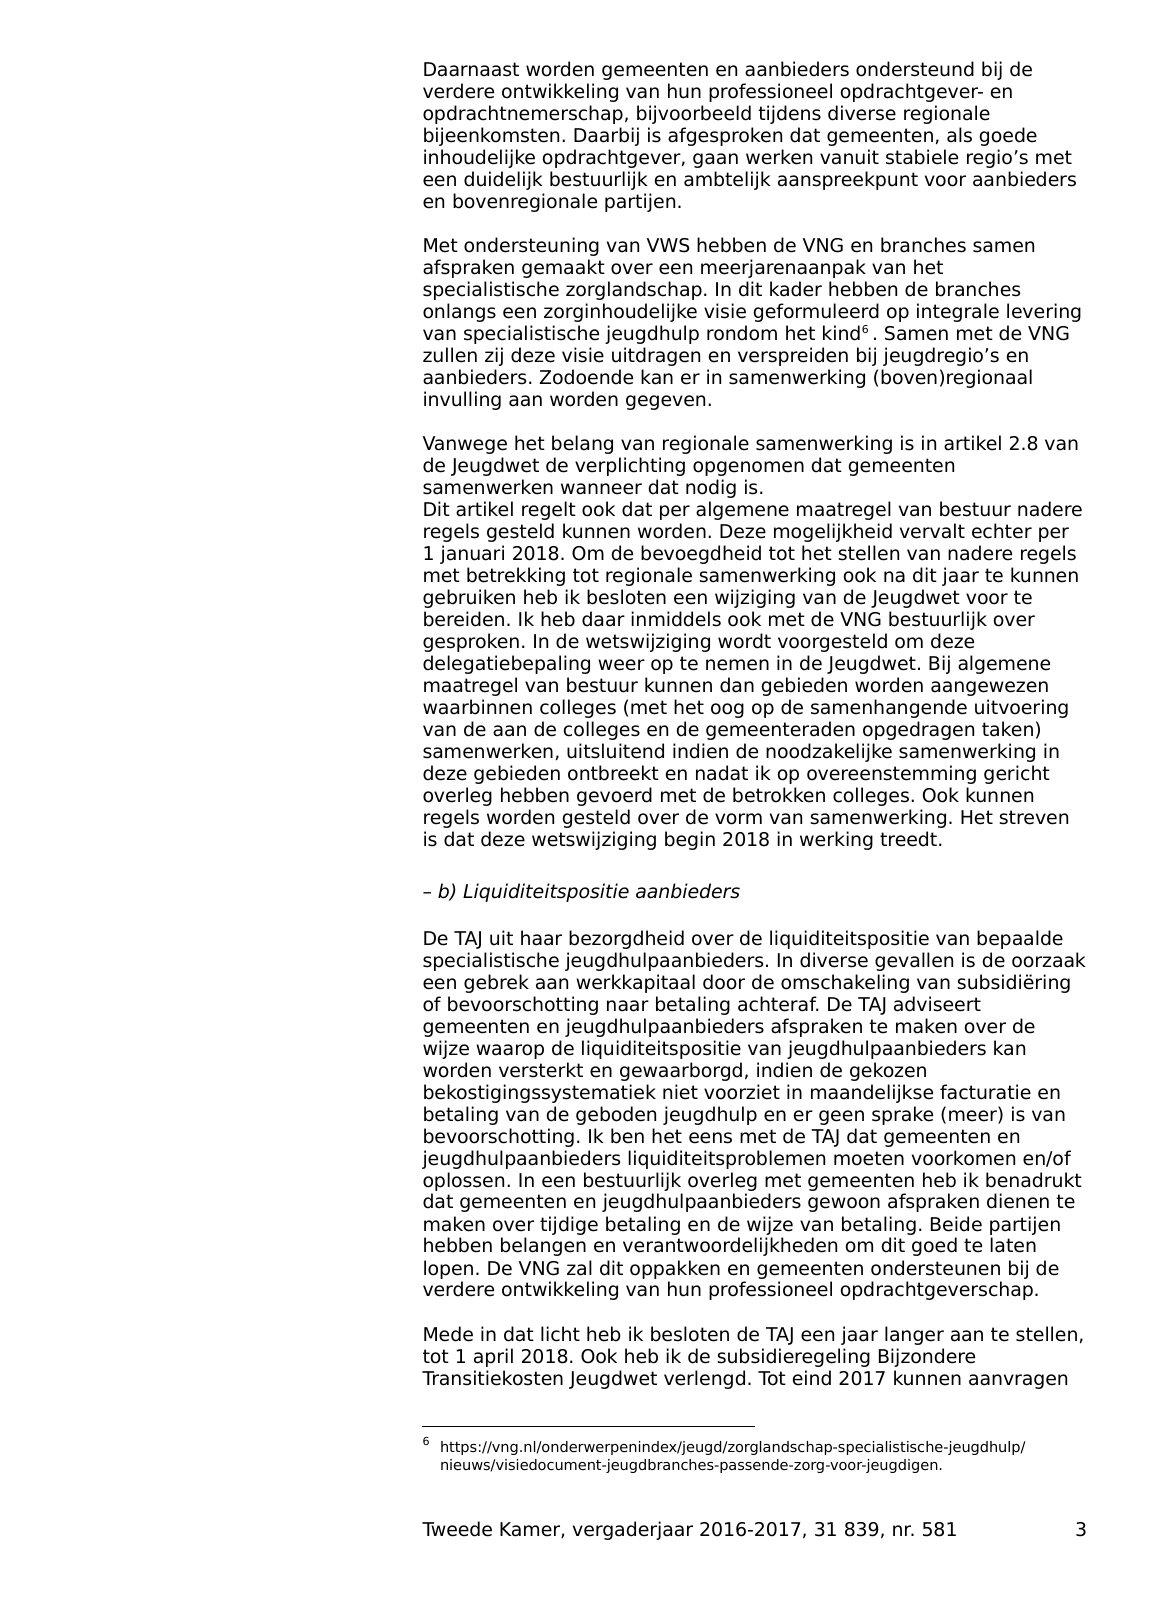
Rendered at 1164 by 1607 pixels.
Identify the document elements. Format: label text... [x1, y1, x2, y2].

text De TAJ uit haar bezorgdheid over de liquiditeitspositie van bepaalde specialistische jeugdhulpaanbieders. In diverse gevallen is de oorzaak een gebrek aan werkkapitaal door de omschakeling van subsidiëring of bevoorschotting naar betaling achteraf. De TAJ adviseert gemeenten en jeugdhulpaanbieders afspraken te maken over de wijze waarop de liquiditeitspositie van jeugdhulpaanbieders kan worden versterkt en gewaarborgd, indien de gekozen bekostigingssystematiek niet voorziet in maandelijkse facturatie en betaling van de geboden jeugdhulp en er geen sprake (meer) is van bevoorschotting. Ik ben het eens met de TAJ dat gemeenten en jeugdhulpaanbieders liquiditeitsproblemen moeten voorkomen en/of oplossen. In een bestuurlijk overleg met gemeenten heb ik benadrukt dat gemeenten en jeugdhulpaanbieders gewoon afspraken dienen te maken over tijdige betaling en de wijze van betaling. Beide partijen hebben belangen en verantwoordelijkheden om dit goed te laten lopen. De VNG zal dit oppakken en gemeenten ondersteunen bij de verdere ontwikkeling van hun professioneel opdrachtgeverschap. [422, 928, 1087, 1301]
text Mede in dat licht heb ik besloten de TAJ een jaar langer aan te stellen, tot 1 april 2018. Ook heb ik de subsidieregeling Bijzondere Transitiekosten Jeugdwet verlengd. Tot eind 2017 kunnen aanvragen [422, 1323, 1087, 1389]
text Met ondersteuning van VWS hebben de VNG en branches samen afspraken gemaakt over een meerjarenaanpak van het specialistische zorglandschap. In dit kader hebben de branches onlangs een zorginhoudelijke visie geformuleerd op integrale levering van specialistische jeugdhulp rondom het kind. Samen met de VNG zullen zij deze visie uitdragen en verspreiden bij jeugdregio’s en aanbieders. Zodoende kan er in samenwerking (boven)regionaal invulling aan worden gegeven. [422, 235, 1087, 411]
subtitle – b) Liquiditeitspositie aanbieders [422, 881, 1087, 903]
text Daarnaast worden gemeenten en aanbieders ondersteund bij de verdere ontwikkeling van hun professioneel opdrachtgever- en opdrachtnemerschap, bijvoorbeeld tijdens diverse regionale bijeenkomsten. Daarbij is afgesproken dat gemeenten, als goede inhoudelijke opdrachtgever, gaan werken vanuit stabiele regio’s met een duidelijk bestuurlijk en ambtelijk aanspreekpunt voor aanbieders en bovenregionale partijen. [422, 59, 1087, 213]
text Dit artikel regelt ook dat per algemene maatregel van bestuur nadere regels gesteld kunnen worden. Deze mogelijkheid vervalt echter per 1 januari 2018. Om de bevoegdheid tot het stellen van nadere regels met betrekking tot regionale samenwerking ook na dit jaar te kunnen gebruiken heb ik besloten een wijziging van de Jeugdwet voor te bereiden. Ik heb daar inmiddels ook met de VNG bestuurlijk over gesproken. In de wetswijziging wordt voorgesteld om deze delegatiebepaling weer op te nemen in de Jeugdwet. Bij algemene maatregel van bestuur kunnen dan gebieden worden aangewezen waarbinnen colleges (met het oog op de samenhangende uitvoering van de aan de colleges en de gemeenteraden opgedragen taken) samenwerken, uitsluitend indien de noodzakelijke samenwerking in deze gebieden ontbreekt en nadat ik op overeenstemming gericht overleg hebben gevoerd met de betrokken colleges. Ook kunnen regels worden gesteld over de vorm van samenwerking. Het streven is dat deze wetswijziging begin 2018 in werking treedt. [422, 499, 1087, 851]
text https://vng.nl/onderwerpenindex/jeugd/zorglandschap-specialistische-jeugdhulp/nieuws/visiedocument-jeugdbranches-passende-zorg-voor-jeugdigen. [422, 1435, 1087, 1474]
text Vanwege het belang van regionale samenwerking is in artikel 2.8 van de Jeugdwet de verplichting opgenomen dat gemeenten samenwerken wanneer dat nodig is. [422, 433, 1087, 499]
